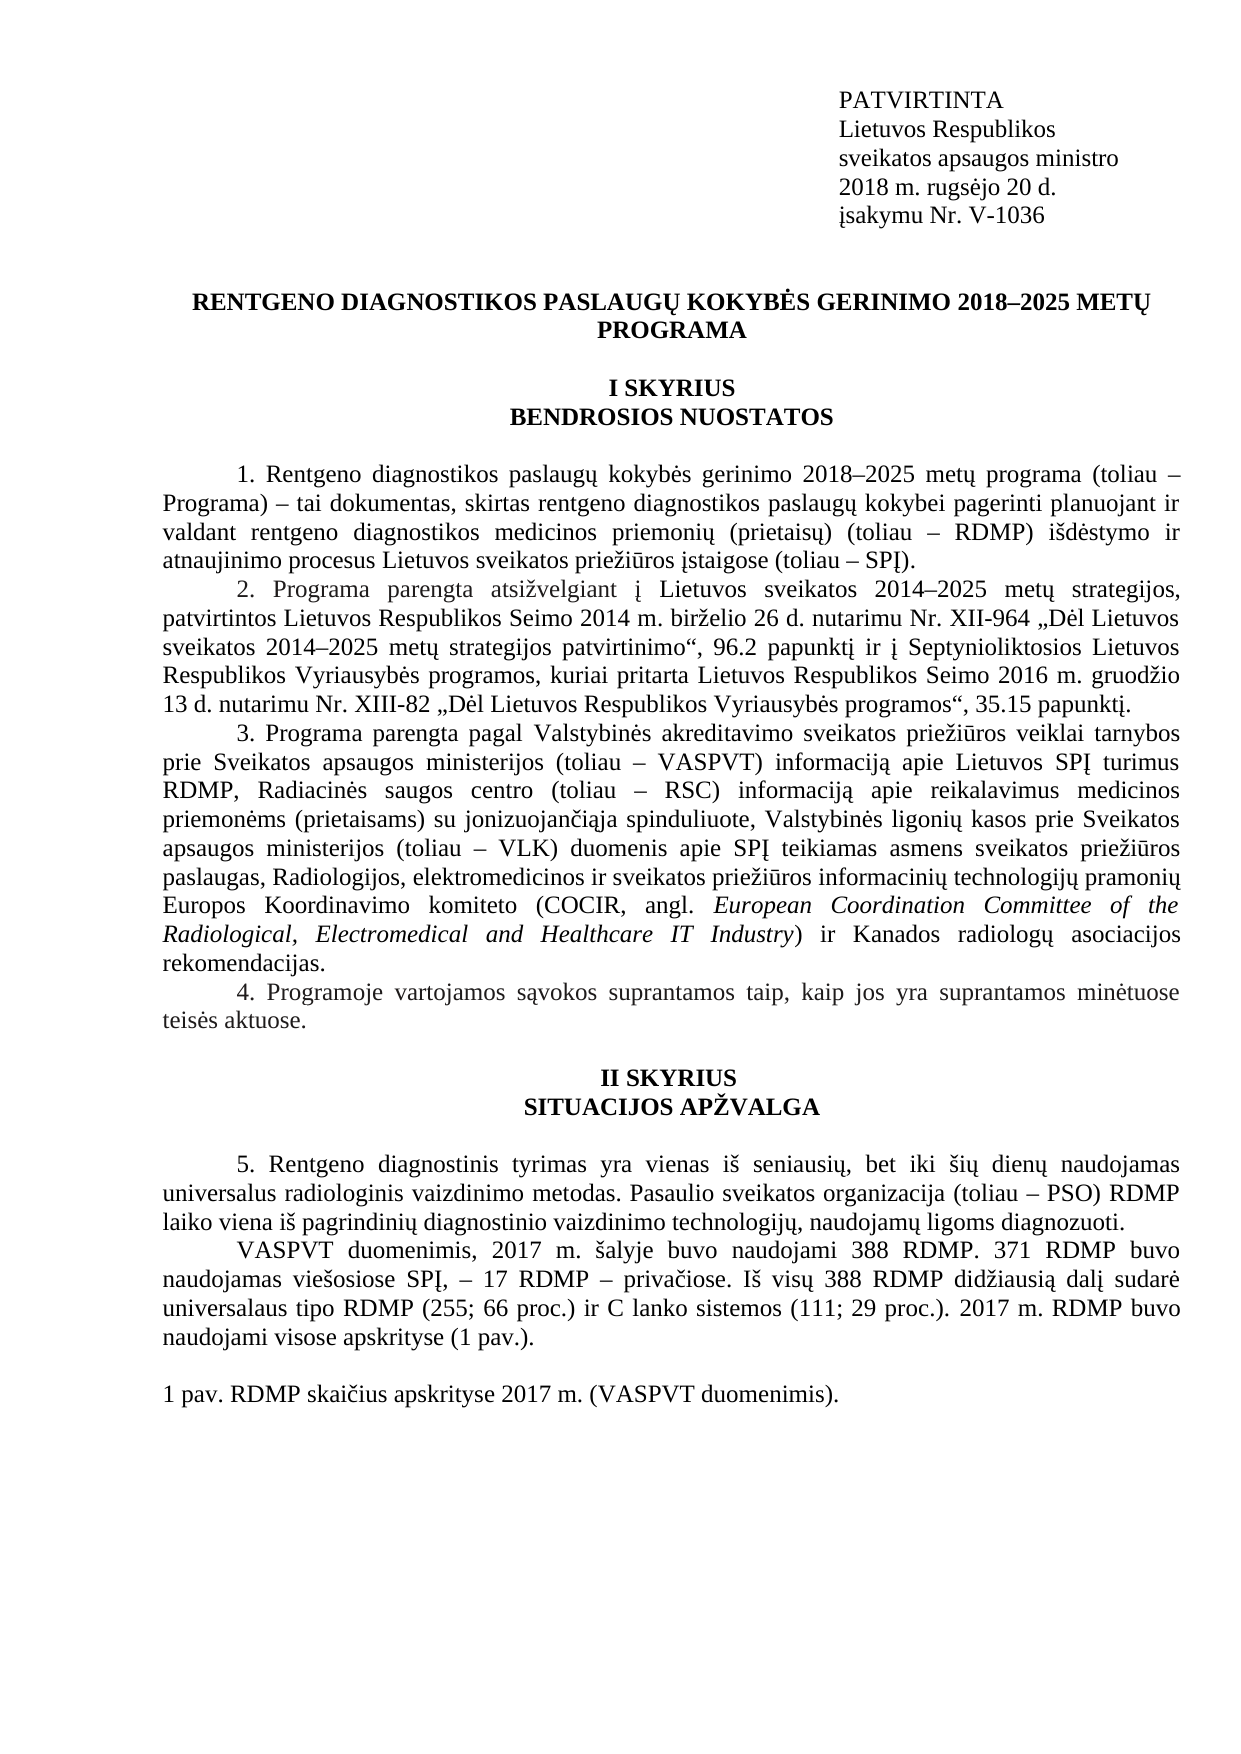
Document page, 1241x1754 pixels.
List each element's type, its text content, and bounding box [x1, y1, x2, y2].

text VASPVT duomenimis, 2017 m. šalyje buvo naudojami 388 RDMP. 371 RDMP buvo naudojamas viešosiose SPĮ, – 17 RDMP – privačiose. Iš visų 388 RDMP didžiausią dalį sudarė universalaus tipo RDMP (255; 66 proc.) ir C lanko sistemos (111; 29 proc.). 2017 m. RDMP buvo naudojami visose apskrityse (1 pav.). [162, 1235, 1181, 1350]
text 2. Programa parengta atsižvelgiant į Lietuvos sveikatos 2014–2025 metų strategijos, patvirtintos Lietuvos Respublikos Seimo 2014 m. birželio 26 d. nutarimu Nr. XII-964 „Dėl Lietuvos sveikatos 2014–2025 metų strategijos patvirtinimo“, 96.2 papunktį ir į Septynioliktosios Lietuvos Respublikos Vyriausybės programos, kuriai pritarta Lietuvos Respublikos Seimo 2016 m. gruodžio 13 d. nutarimu Nr. XIII-82 „Dėl Lietuvos Respublikos Vyriausybės programos“, 35.15 papunktį. [162, 574, 1181, 718]
text BENDROSIOS NUOSTATOS [162, 402, 1181, 430]
text sveikatos apsaugos ministro [838, 143, 1181, 172]
text įsakymu Nr. V-1036 [838, 200, 1181, 229]
text 1. Rentgeno diagnostikos paslaugų kokybės gerinimo 2018–2025 metų programa (toliau – Programa) – tai dokumentas, skirtas rentgeno diagnostikos paslaugų kokybei pagerinti planuojant ir valdant rentgeno diagnostikos medicinos priemonių (prietaisų) (toliau – RDMP) išdėstymo ir atnaujinimo procesus Lietuvos sveikatos priežiūros įstaigose (toliau – SPĮ). [162, 459, 1181, 574]
text 4. Programoje vartojamos sąvokos suprantamos taip, kaip jos yra suprantamos minėtuose teisės aktuose. [162, 977, 1181, 1034]
text SITUACIJOS APŽVALGA [162, 1092, 1181, 1120]
text 1 pav. RDMP skaičius apskrityse 2017 m. (VASPVT duomenimis). [162, 1379, 1181, 1408]
text 2018 m. rugsėjo 20 d. [838, 172, 1181, 200]
text 3. Programa parengta pagal Valstybinės akreditavimo sveikatos priežiūros veiklai tarnybos prie Sveikatos apsaugos ministerijos (toliau – VASPVT) informaciją apie Lietuvos SPĮ turimus RDMP, Radiacinės saugos centro (toliau – RSC) informaciją apie reikalavimus medicinos priemonėms (prietaisams) su jonizuojančiąja spinduliuote, Valstybinės ligonių kasos prie Sveikatos apsaugos ministerijos (toliau – VLK) duomenis apie SPĮ teikiamas asmens sveikatos priežiūros paslaugas, Radiologijos, elektromedicinos ir sveikatos priežiūros informacinių technologijų pramonių Europos Koordinavimo komiteto (COCIR, angl. European Coordination Committee of the Radiological, Electromedical and Healthcare IT Industry) ir Kanados radiologų asociacijos rekomendacijas. [162, 718, 1181, 977]
text PATVIRTINTA [838, 85, 1181, 114]
text Lietuvos Respublikos [838, 114, 1181, 143]
text I SKYRIUS [162, 373, 1181, 402]
text RENTGENO DIAGNOSTIKOS PASLAUGŲ KOKYBĖS GERINIMO 2018–2025 METŲ PROGRAMA [162, 287, 1181, 344]
text 5. Rentgeno diagnostinis tyrimas yra vienas iš seniausių, bet iki šių dienų naudojamas universalus radiologinis vaizdinimo metodas. Pasaulio sveikatos organizacija (toliau – PSO) RDMP laiko viena iš pagrindinių diagnostinio vaizdinimo technologijų, naudojamų ligoms diagnozuoti. [162, 1149, 1181, 1235]
text II SKYRIUS [162, 1063, 1181, 1092]
